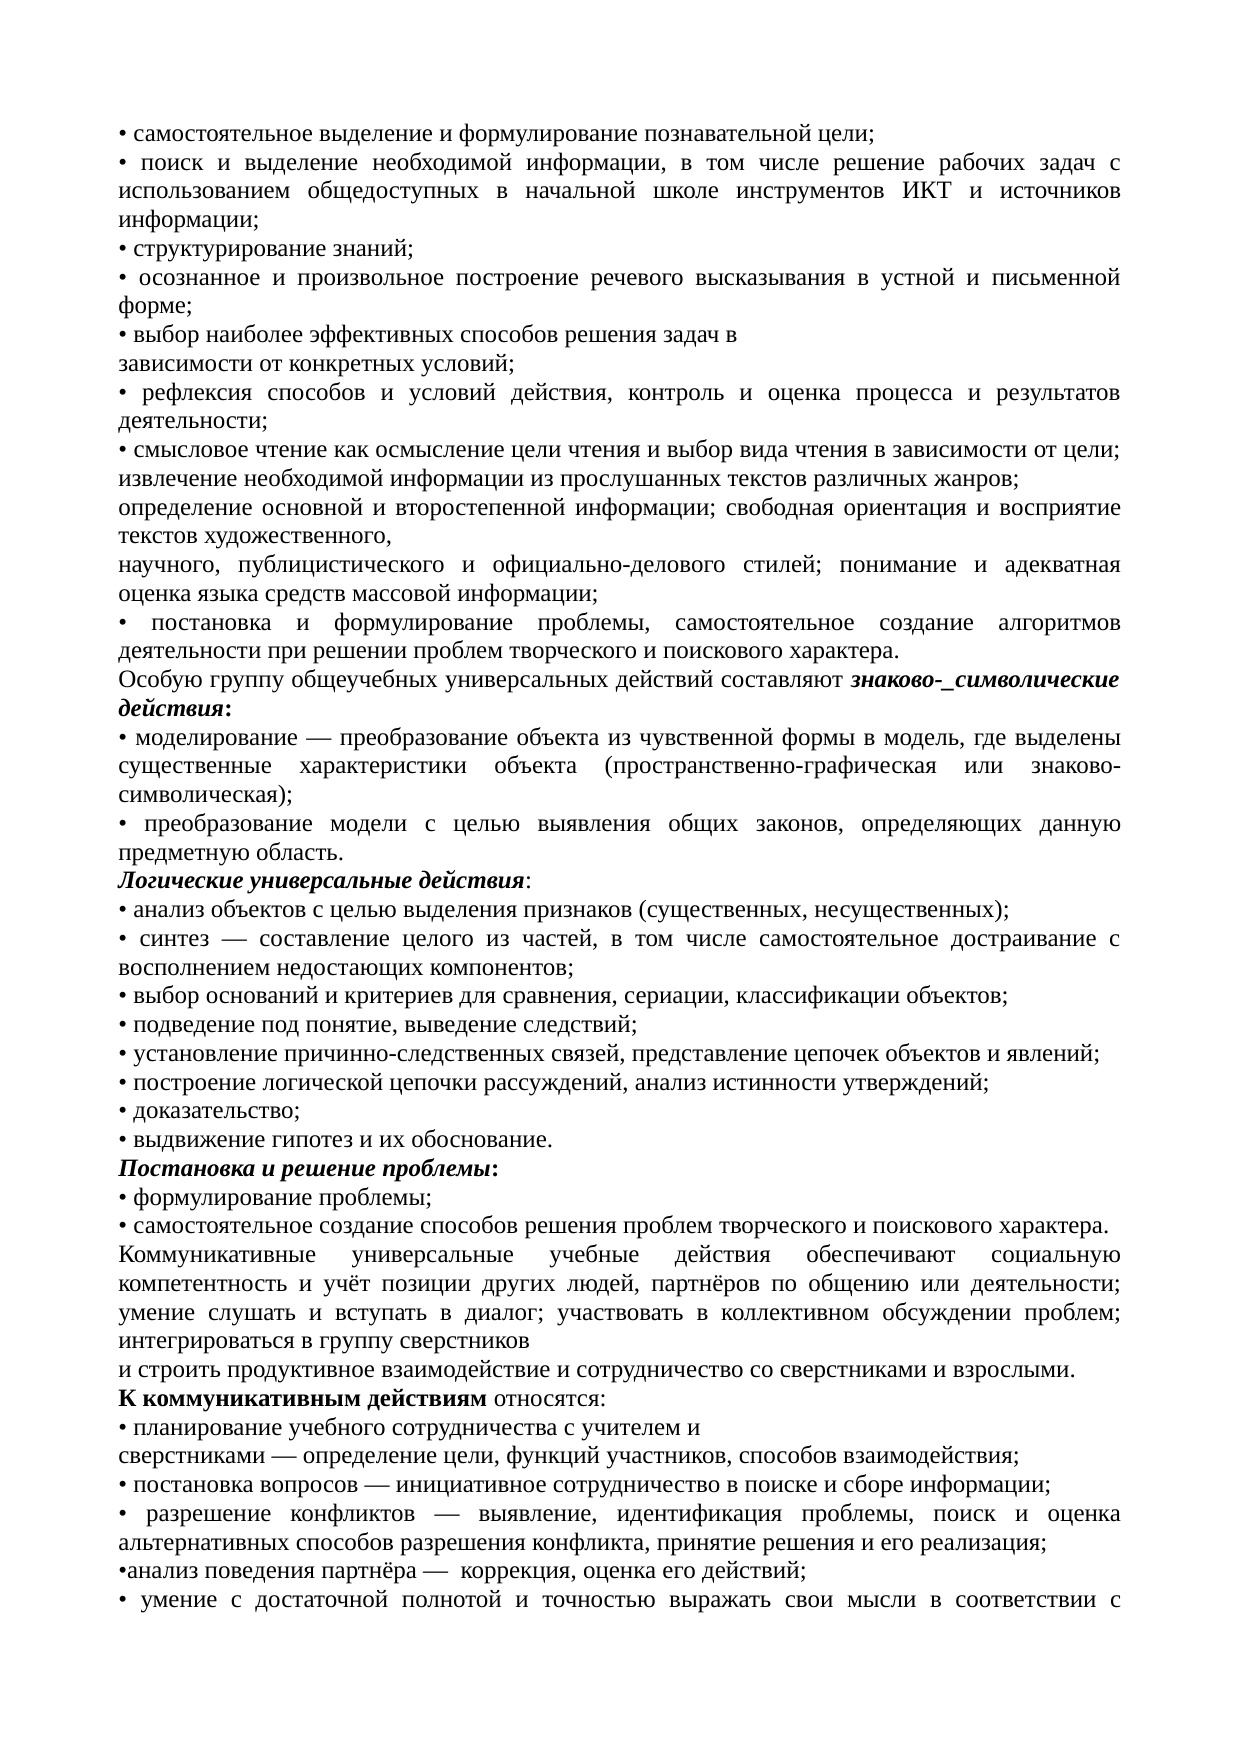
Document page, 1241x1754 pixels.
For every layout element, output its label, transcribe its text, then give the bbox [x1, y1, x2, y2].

text • выбор оснований и критериев для сравнения, сериации, классификации объектов; [118, 981, 1122, 1009]
text • синтез — составление целого из частей, в том числе самостоятельное достраивание с восполнением недостающих компонентов; [118, 923, 1122, 981]
text и строить продуктивное взаимодействие и сотрудничество со сверстниками и взрослыми. [118, 1354, 1122, 1383]
text • разрешение конфликтов — выявление, идентификация проблемы, поиск и оценка альтернативных способов разрешения конфликта, принятие решения и его реализация; [118, 1498, 1122, 1556]
text • структурирование знаний; [118, 233, 1122, 262]
text • осознанное и произвольное построение речевого высказывания в устной и письменной форме; [118, 262, 1122, 319]
text • самостоятельное создание способов решения проблем творческого и поискового характера. [118, 1211, 1122, 1239]
text Особую группу общеучебных универсальных действий составляют знаково-_символические действия: [118, 664, 1122, 722]
text научного, публицистического и официально-делового стилей; понимание и адекватная оценка языка средств массовой информации; [118, 549, 1122, 607]
text Коммуникативные универсальные учебные действия обеспечивают социальную компетентность и учёт позиции других людей, партнёров по общению или деятельности; умение слушать и вступать в диалог; участвовать в коллективном обсуждении проблем; интегрироваться в группу сверстников [118, 1239, 1122, 1354]
text К коммуникативным действиям относятся: [118, 1383, 1122, 1412]
text • поиск и выделение необходимой информации, в том числе решение рабочих задач с использованием общедоступных в начальной школе инструментов ИКТ и источников информации; [118, 147, 1122, 233]
text • выбор наиболее эффективных способов решения задач в [118, 319, 1122, 348]
text • формулирование проблемы; [118, 1182, 1122, 1211]
text зависимости от конкретных условий; [118, 348, 1122, 377]
text Логические универсальные действия: [118, 866, 1122, 894]
text • планирование учебного сотрудничества с учителем и [118, 1412, 1122, 1441]
text • доказательство; [118, 1096, 1122, 1124]
text • преобразование модели с целью выявления общих законов, определяющих данную предметную область. [118, 808, 1122, 866]
text • построение логической цепочки рассуждений, анализ истинности утверждений; [118, 1067, 1122, 1096]
text • подведение под понятие, выведение следствий; [118, 1009, 1122, 1038]
text • самостоятельное выделение и формулирование познавательной цели; [118, 118, 1122, 147]
text определение основной и второстепенной информации; свободная ориентация и восприятие текстов художественного, [118, 492, 1122, 549]
text сверстниками — определение цели, функций участников, способов взаимодействия; [118, 1441, 1122, 1469]
text •анализ поведения партнёра — коррекция, оценка его действий; [118, 1556, 1122, 1584]
text • постановка и формулирование проблемы, самостоятельное создание алгоритмов деятельности при решении проблем творческого и поискового характера. [118, 607, 1122, 664]
text • моделирование — преобразование объекта из чувственной формы в модель, где выделены существенные характеристики объекта (пространственно-графическая или знаково-символическая); [118, 722, 1122, 808]
text • установление причинно-следственных связей, представление цепочек объектов и явлений; [118, 1038, 1122, 1067]
text • смысловое чтение как осмысление цели чтения и выбор вида чтения в зависимости от цели; извлечение необходимой информации из прослушанных текстов различных жанров; [118, 434, 1122, 492]
text • выдвижение гипотез и их обоснование. [118, 1124, 1122, 1153]
text Постановка и решение проблемы: [118, 1153, 1122, 1182]
text • рефлексия способов и условий действия, контроль и оценка процесса и результатов деятельности; [118, 377, 1122, 434]
text • умение с достаточной полнотой и точностью выражать свои мысли в соответствии с [118, 1584, 1122, 1613]
text • постановка вопросов — инициативное сотрудничество в поиске и сборе информации; [118, 1469, 1122, 1498]
text • анализ объектов с целью выделения признаков (существенных, несущественных); [118, 894, 1122, 923]
